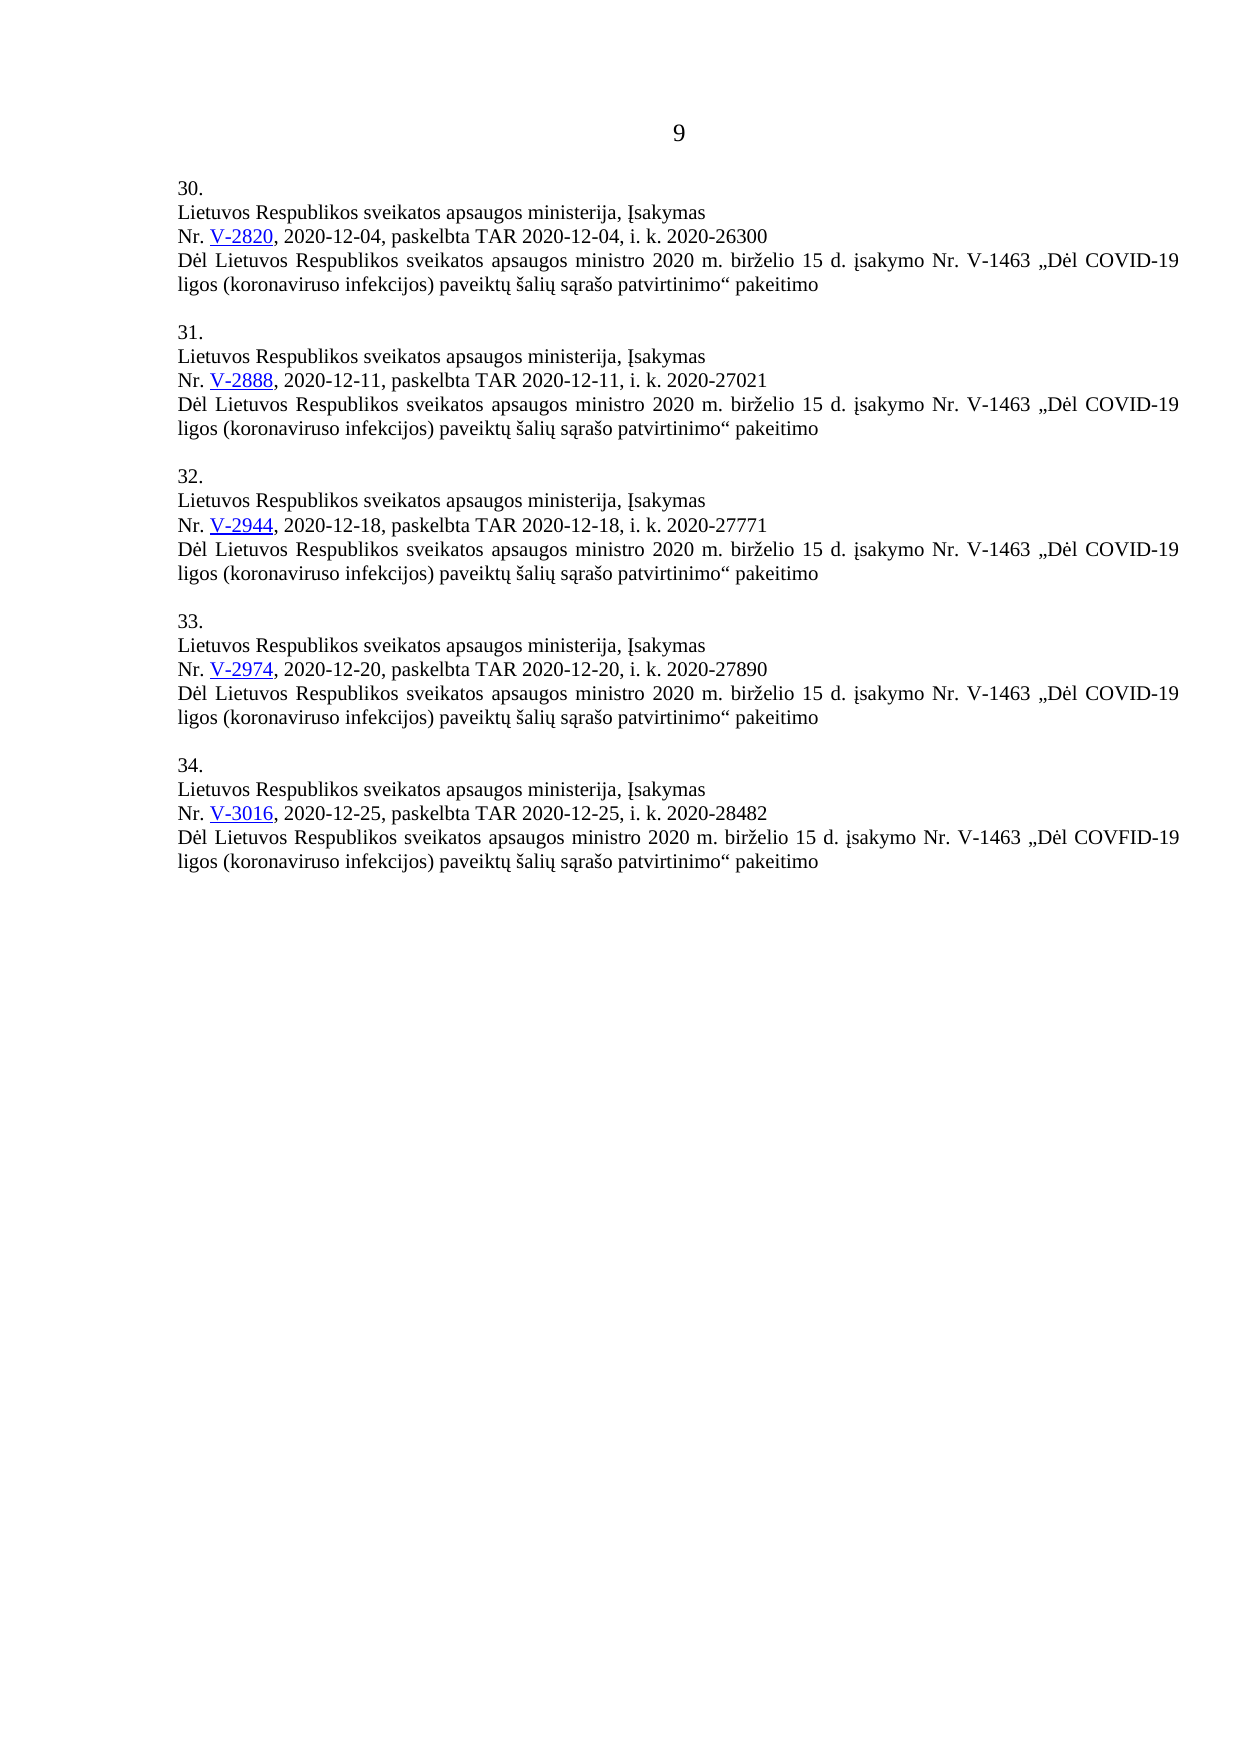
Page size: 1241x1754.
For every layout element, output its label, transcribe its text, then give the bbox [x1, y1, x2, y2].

text Dėl Lietuvos Respublikos sveikatos apsaugos ministro 2020 m. birželio 15 d. įsakymo Nr. V-1463 „Dėl COVID-19 ligos (koronaviruso infekcijos) paveiktų šalių sąrašo patvirtinimo“ pakeitimo [177, 392, 1181, 440]
text Dėl Lietuvos Respublikos sveikatos apsaugos ministro 2020 m. birželio 15 d. įsakymo Nr. V-1463 „Dėl COVID-19 ligos (koronaviruso infekcijos) paveiktų šalių sąrašo patvirtinimo“ pakeitimo [177, 681, 1181, 729]
text Dėl Lietuvos Respublikos sveikatos apsaugos ministro 2020 m. birželio 15 d. įsakymo Nr. V-1463 „Dėl COVFID-19 ligos (koronaviruso infekcijos) paveiktų šalių sąrašo patvirtinimo“ pakeitimo [177, 825, 1181, 873]
text Nr. V-2944, 2020-12-18, paskelbta TAR 2020-12-18, i. k. 2020-27771 [177, 512, 1181, 537]
text Lietuvos Respublikos sveikatos apsaugos ministerija, Įsakymas [177, 777, 1181, 801]
text Lietuvos Respublikos sveikatos apsaugos ministerija, Įsakymas [177, 633, 1181, 657]
text 30. [177, 176, 1181, 200]
text Dėl Lietuvos Respublikos sveikatos apsaugos ministro 2020 m. birželio 15 d. įsakymo Nr. V-1463 „Dėl COVID-19 ligos (koronaviruso infekcijos) paveiktų šalių sąrašo patvirtinimo“ pakeitimo [177, 537, 1181, 585]
text Nr. V-3016, 2020-12-25, paskelbta TAR 2020-12-25, i. k. 2020-28482 [177, 801, 1181, 825]
text Lietuvos Respublikos sveikatos apsaugos ministerija, Įsakymas [177, 344, 1181, 368]
text Nr. V-2888, 2020-12-11, paskelbta TAR 2020-12-11, i. k. 2020-27021 [177, 368, 1181, 392]
text Dėl Lietuvos Respublikos sveikatos apsaugos ministro 2020 m. birželio 15 d. įsakymo Nr. V-1463 „Dėl COVID-19 ligos (koronaviruso infekcijos) paveiktų šalių sąrašo patvirtinimo“ pakeitimo [177, 248, 1181, 296]
text Lietuvos Respublikos sveikatos apsaugos ministerija, Įsakymas [177, 488, 1181, 512]
text 34. [177, 753, 1181, 777]
text Lietuvos Respublikos sveikatos apsaugos ministerija, Įsakymas [177, 200, 1181, 224]
text 31. [177, 320, 1181, 344]
text 32. [177, 464, 1181, 488]
text Nr. V-2820, 2020-12-04, paskelbta TAR 2020-12-04, i. k. 2020-26300 [177, 224, 1181, 248]
text Nr. V-2974, 2020-12-20, paskelbta TAR 2020-12-20, i. k. 2020-27890 [177, 657, 1181, 681]
text 33. [177, 609, 1181, 633]
